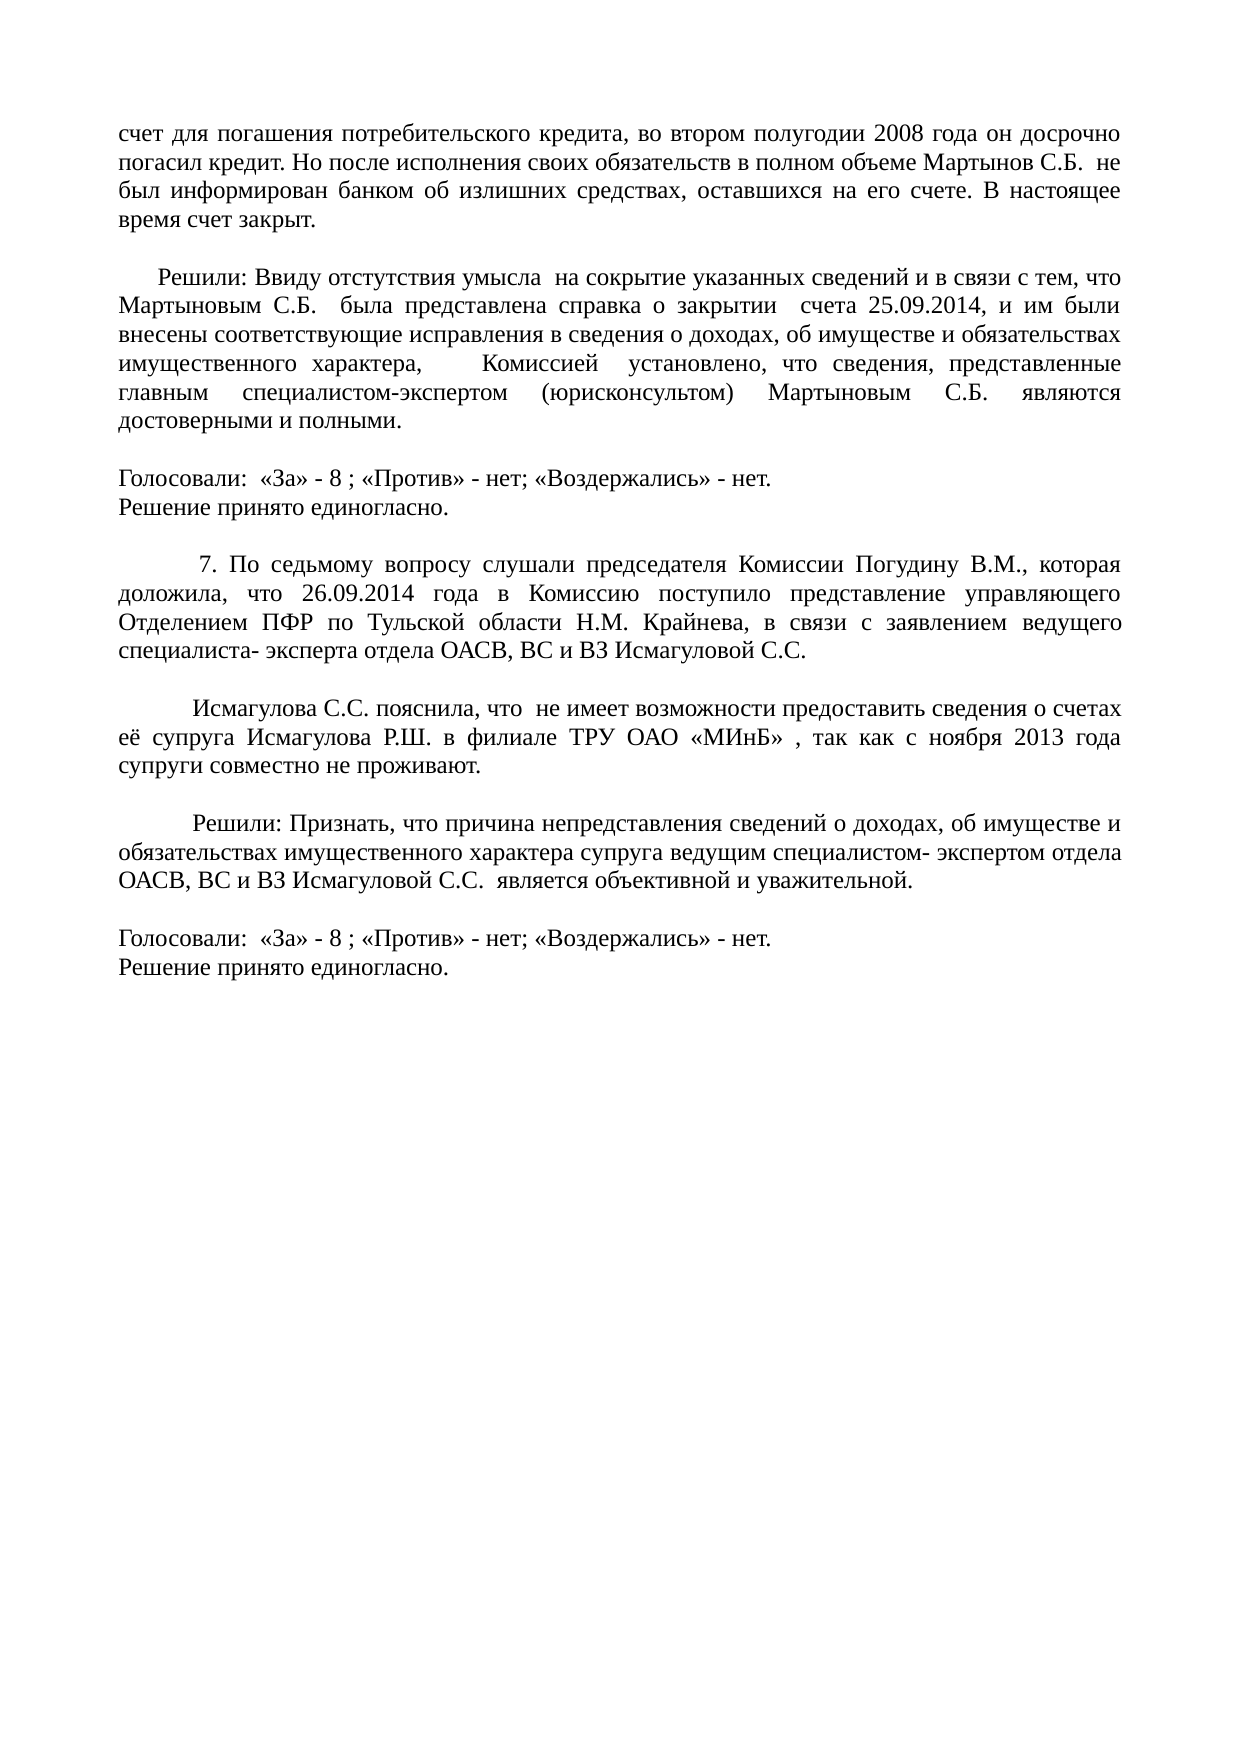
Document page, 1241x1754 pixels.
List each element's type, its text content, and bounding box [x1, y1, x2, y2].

text Решение принято единогласно. [118, 492, 1122, 521]
text Голосовали: «За» - 8 ; «Против» - нет; «Воздержались» - нет. [118, 463, 1122, 492]
text Решение принято единогласно. [118, 952, 1122, 981]
text Решили: Ввиду отстутствия умысла на сокрытие указанных сведений и в связи с тем, что Мартыновым С.Б. была представлена справка о закрытии счета 25.09.2014, и им были внесены соответствующие исправления в сведения о доходах, об имуществе и обязательствах имущественного характера, Комиссией установлено, что сведения, представленные главным специалистом-экспертом (юрисконсультом) Мартыновым С.Б. являются достоверными и полными. [118, 262, 1122, 434]
text Исмагулова С.С. пояснила, что не имеет возможности предоставить сведения о счетах её супруга Исмагулова Р.Ш. в филиале ТРУ ОАО «МИнБ» , так как с ноября 2013 года супруги совместно не проживают. [118, 693, 1122, 779]
text 7. По седьмому вопросу слушали председателя Комиссии Погудину В.М., которая доложила, что 26.09.2014 года в Комиссию поступило представление управляющего Отделением ПФР по Тульской области Н.М. Крайнева, в связи с заявлением ведущего специалиста- эксперта отдела ОАСВ, ВС и ВЗ Исмагуловой С.С. [118, 549, 1122, 664]
text Голосовали: «За» - 8 ; «Против» - нет; «Воздержались» - нет. [118, 923, 1122, 952]
text Решили: Признать, что причина непредставления сведений о доходах, об имуществе и обязательствах имущественного характера супруга ведущим специалистом- экспертом отдела ОАСВ, ВС и ВЗ Исмагуловой С.С. является объективной и уважительной. [118, 808, 1122, 894]
text счет для погашения потребительского кредита, во втором полугодии 2008 года он досрочно погасил кредит. Но после исполнения своих обязательств в полном объеме Мартынов С.Б. не был информирован банком об излишних средствах, оставшихся на его счете. В настоящее время счет закрыт. [118, 118, 1122, 233]
